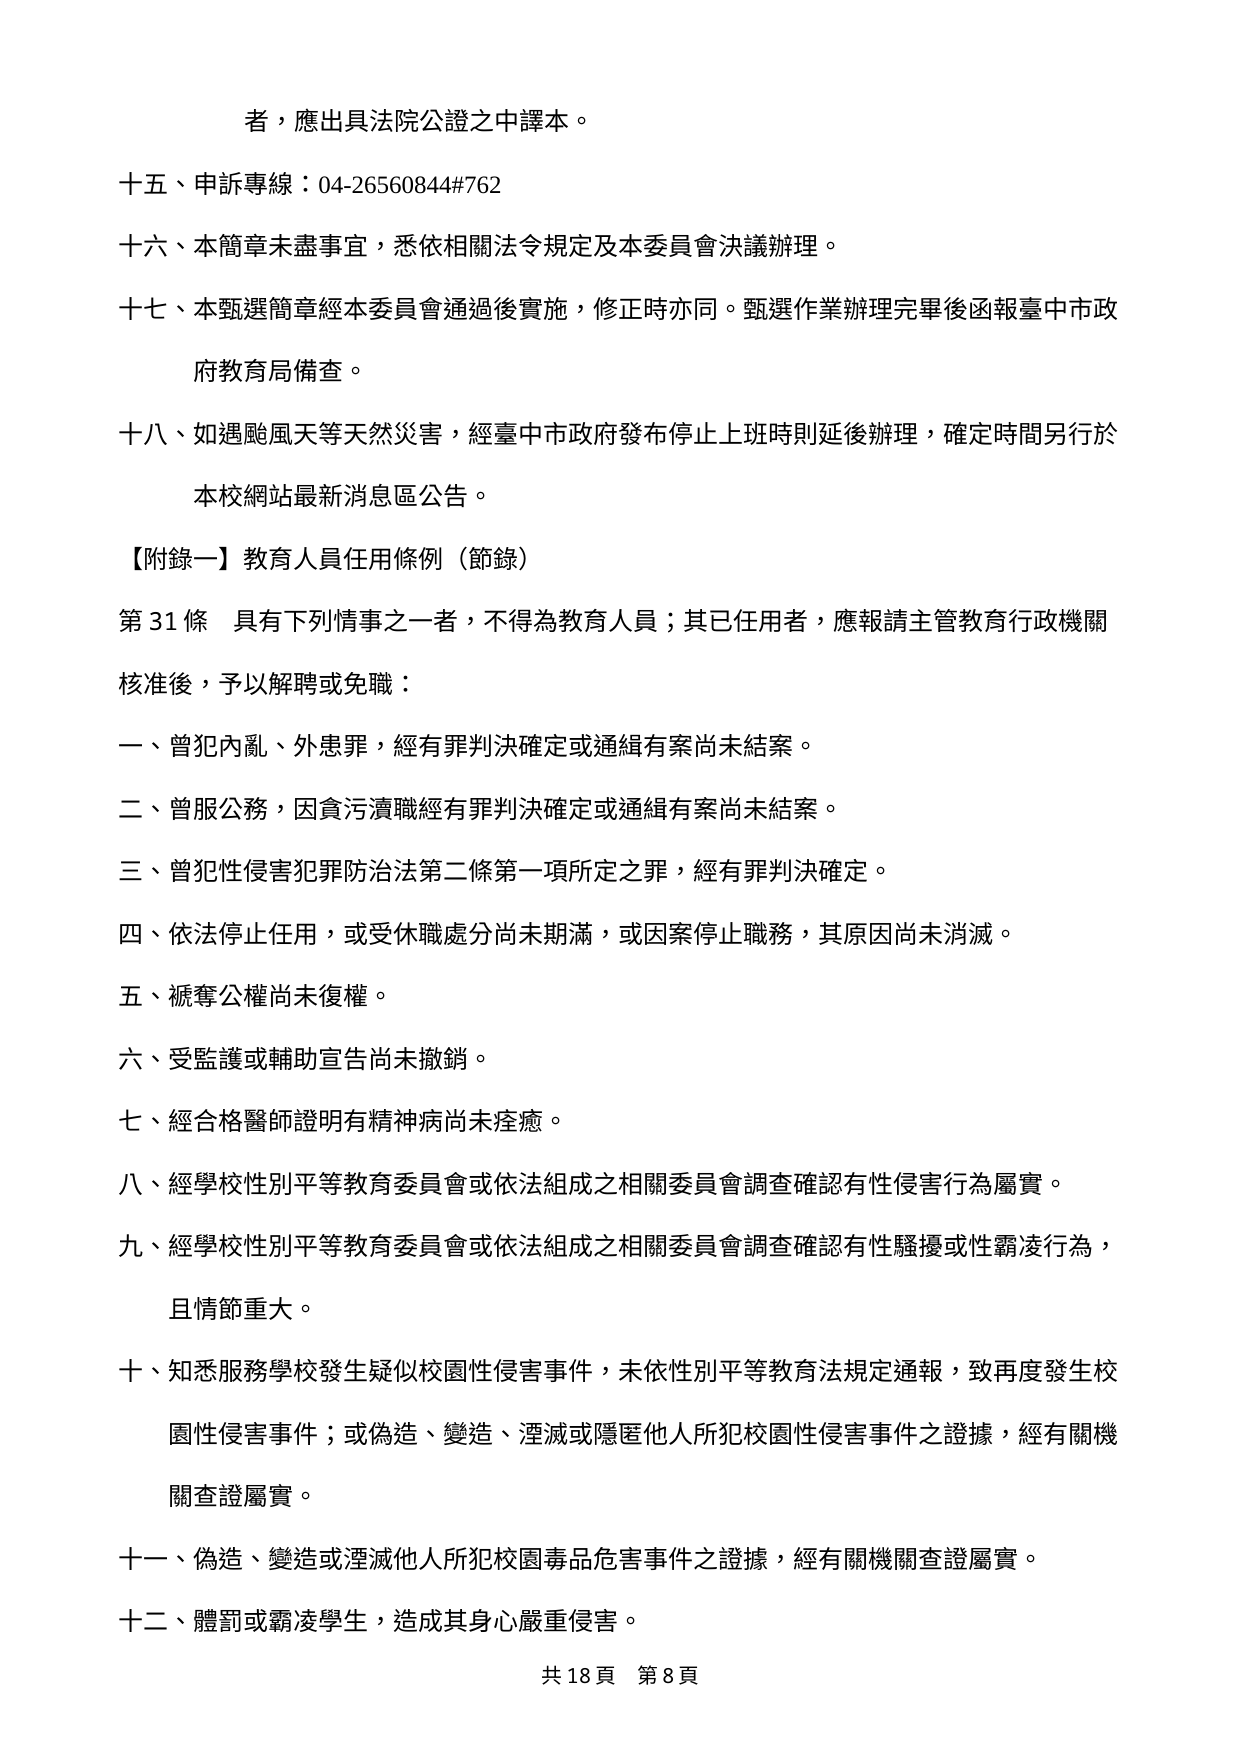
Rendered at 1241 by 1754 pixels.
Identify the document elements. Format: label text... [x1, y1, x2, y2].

text 七、經合格醫師證明有精神病尚未痊癒。 [118, 1078, 1122, 1141]
text 十六、本簡章未盡事宜，悉依相關法令規定及本委員會決議辦理。 [118, 203, 1122, 266]
text 十八、如遇颱風天等天然災害，經臺中市政府發布停止上班時則延後辦理，確定時間另行於本校網站最新消息區公告。 [118, 391, 1122, 516]
text 十一、偽造、變造或湮滅他人所犯校園毒品危害事件之證據，經有關機關查證屬實。 [118, 1516, 1122, 1578]
text 五、褫奪公權尚未復權。 [118, 953, 1122, 1016]
text 第31條 具有下列情事之一者，不得為教育人員；其已任用者，應報請主管教育行政機關核准後，予以解聘或免職： [118, 578, 1122, 703]
text 者，應出具法院公證之中譯本。 [144, 78, 1122, 141]
text 十二、體罰或霸凌學生，造成其身心嚴重侵害。 [118, 1578, 1122, 1641]
text 十、知悉服務學校發生疑似校園性侵害事件，未依性別平等教育法規定通報，致再度發生校園性侵害事件；或偽造、變造、湮滅或隱匿他人所犯校園性侵害事件之證據，經有關機關查證屬實。 [118, 1328, 1122, 1516]
text 【附錄一】教育人員任用條例（節錄） [118, 516, 1122, 578]
text 三、曾犯性侵害犯罪防治法第二條第一項所定之罪，經有罪判決確定。 [118, 828, 1122, 891]
text 二、曾服公務，因貪污瀆職經有罪判決確定或通緝有案尚未結案。 [118, 766, 1122, 828]
text 一、曾犯內亂、外患罪，經有罪判決確定或通緝有案尚未結案。 [118, 703, 1122, 766]
text 九、經學校性別平等教育委員會或依法組成之相關委員會調查確認有性騷擾或性霸凌行為，且情節重大。 [118, 1203, 1122, 1328]
text 六、受監護或輔助宣告尚未撤銷。 [118, 1016, 1122, 1078]
text 十七、本甄選簡章經本委員會通過後實施，修正時亦同。甄選作業辦理完畢後函報臺中市政府教育局備查。 [118, 266, 1122, 391]
text 十五、申訴專線：04-26560844#762 [118, 141, 1122, 203]
text 四、依法停止任用，或受休職處分尚未期滿，或因案停止職務，其原因尚未消滅。 [118, 891, 1122, 953]
text 八、經學校性別平等教育委員會或依法組成之相關委員會調查確認有性侵害行為屬實。 [118, 1141, 1122, 1203]
